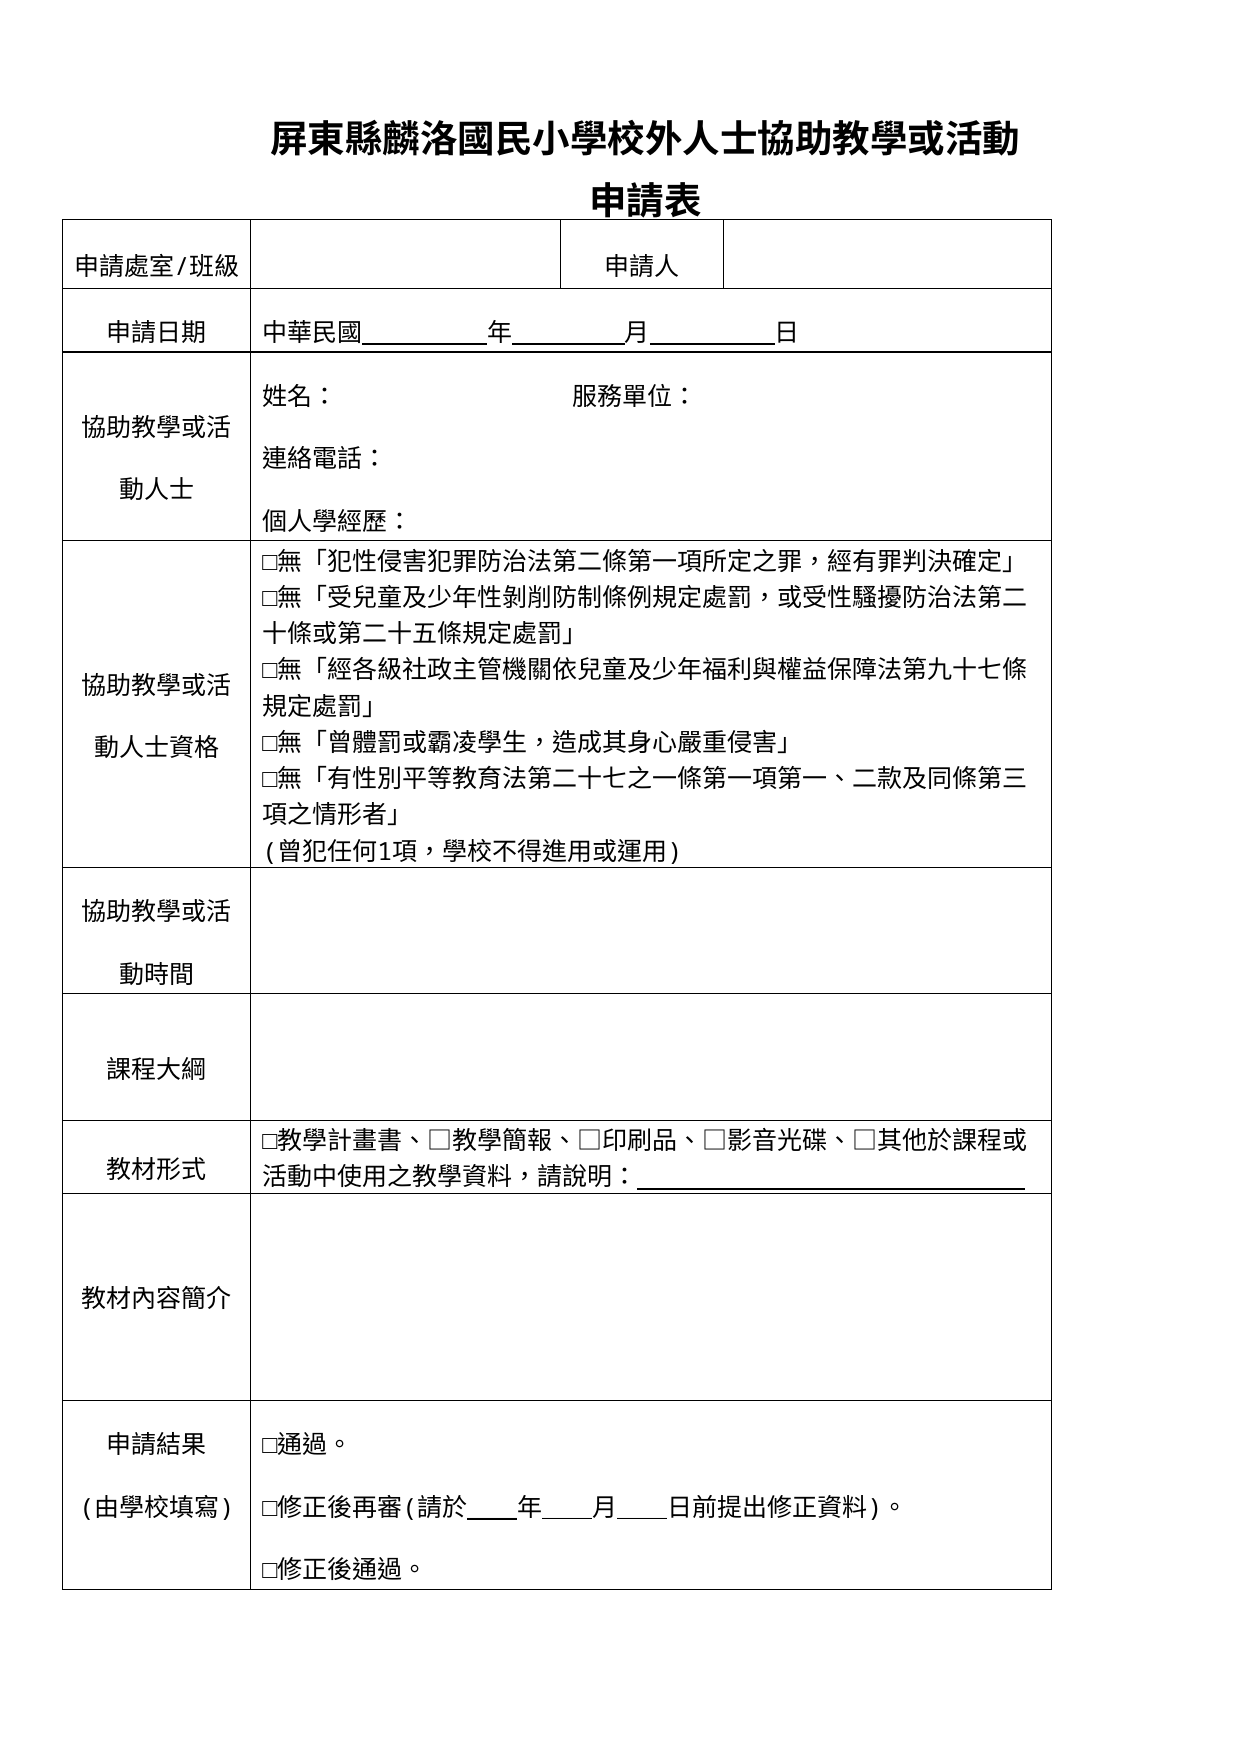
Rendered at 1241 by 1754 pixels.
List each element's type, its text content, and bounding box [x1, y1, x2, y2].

table_cell 姓名： 連絡電話： 個人學經歷： [251, 353, 561, 540]
table_cell □教學計畫書、□教學簡報、□印刷品、□影音光碟、□其他於課程或活動中使用之教學資料，請說明： [251, 1121, 1051, 1193]
table_cell [251, 1194, 1051, 1400]
table_cell □無「犯性侵害犯罪防治法第二條第一項所定之罪，經有罪判決確定」 □無「受兒童及少年性剝削防制條例規定處罰，或受性騷擾防治法第二十條或第二十五條規定處罰」 □無「經各級社政主管機關依兒童及少年福利與權益保障法第九十七條規定處罰」 □無「曾體罰或霸凌學生，造成其身心嚴重侵害」 □無「有性別平等教育法第二十七之一條第一項第一、二款及同條第三項之情形者」 (曾犯任何1項，學校不得進用或運用) [251, 541, 1051, 867]
text 申請表 [163, 157, 1128, 219]
table_cell 申請日期 [63, 289, 250, 351]
table_cell 中華民國 年 月 日 [251, 289, 1051, 351]
text 屏東縣麟洛國民小學校外人士協助教學或活動 [163, 94, 1128, 157]
table_header [251, 220, 560, 288]
table_header 申請處室/班級 [63, 220, 250, 288]
table_cell □通過。 □修正後再審(請於＿＿年＿＿月＿＿日前提出修正資料)。 □修正後通過。 [251, 1401, 1051, 1588]
table_cell 教材內容簡介 [63, 1194, 250, 1400]
table_cell 協助教學或活動時間 [63, 868, 250, 993]
table_cell 協助教學或活動人士 [63, 353, 250, 540]
table_cell [251, 994, 1051, 1119]
table_cell 服務單位： [561, 353, 1051, 540]
table_header 申請人 [561, 220, 723, 288]
table_cell 教材形式 [63, 1121, 250, 1193]
table_cell [251, 868, 1051, 993]
table_cell 協助教學或活動人士資格 [63, 541, 250, 867]
table_header [724, 220, 1051, 288]
table_cell 申請結果 (由學校填寫) [63, 1401, 250, 1588]
table_cell 課程大綱 [63, 994, 250, 1119]
